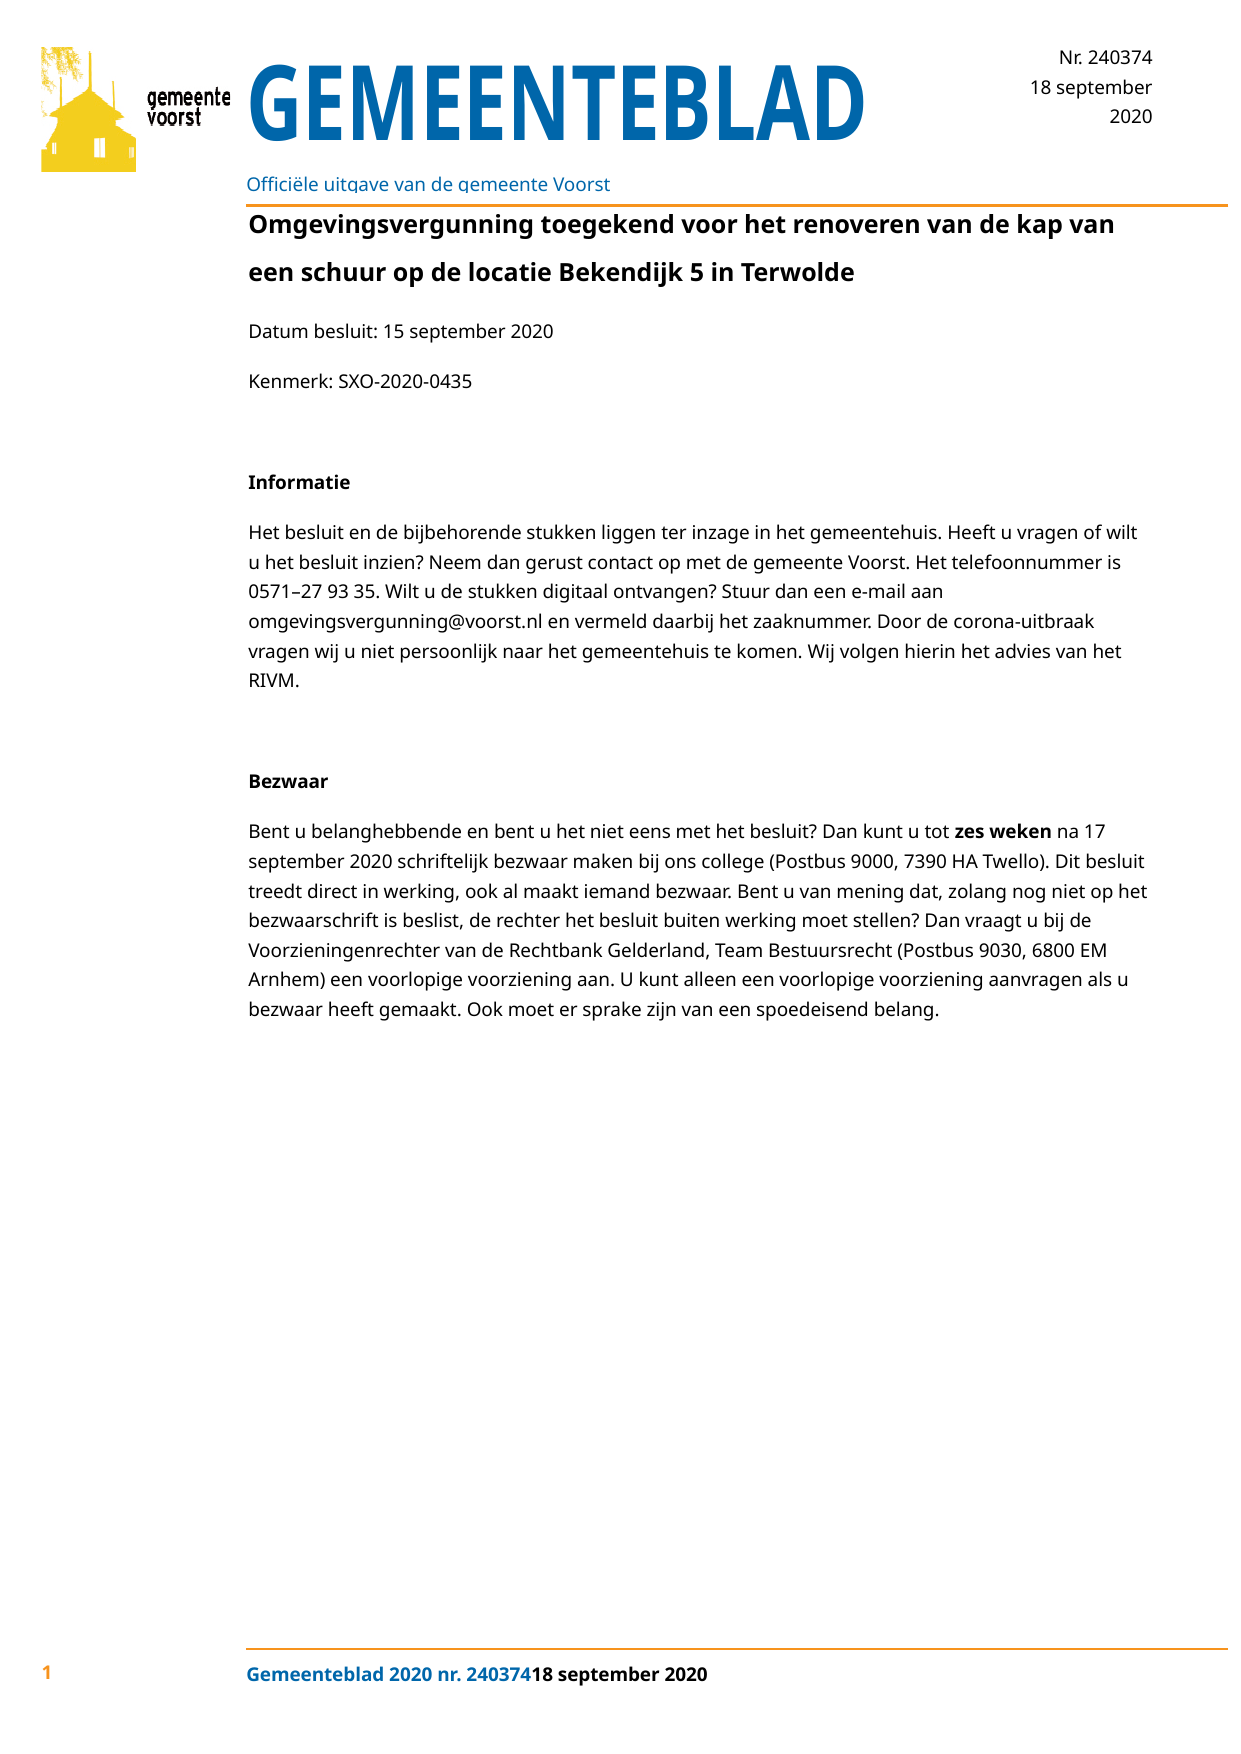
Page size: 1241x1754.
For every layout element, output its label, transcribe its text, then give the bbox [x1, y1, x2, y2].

text Bent u belanghebbende en bent u het niet eens met het besluit? Dan kunt u tot zes weken na 17 september 2020 schriftelijk bezwaar maken bij ons college (Postbus 9000, 7390 HA Twello). Dit besluit treedt direct in werking, ook al maakt iemand bezwaar. Bent u van mening dat, zolang nog niet op het bezwaarschrift is beslist, de rechter het besluit buiten werking moet stellen? Dan vraagt u bij de Voorzieningenrechter van de Rechtbank Gelderland, Team Bestuursrecht (Postbus 9030, 6800 EM Arnhem) een voorlopige voorziening aan. U kunt alleen een voorlopige voorziening aanvragen als u bezwaar heeft gemaakt. Ook moet er sprake zijn van een spoedeisend belang. [248, 819, 1152, 1022]
text Datum besluit: 15 september 2020 [248, 318, 1152, 344]
text Het besluit en de bijbehorende stukken liggen ter inzage in het gemeentehuis. Heeft u vragen of wilt u het besluit inzien? Neem dan gerust contact op met de gemeente Voorst. Het telefoonnummer is 0571–27 93 35. Wilt u de stukken digitaal ontvangen? Stuur dan een e-mail aan omgevingsvergunning@voorst.nl en vermeld daarbij het zaaknummer. Door de corona-uitbraak vragen wij u niet persoonlijk naar het gemeentehuis te komen. Wij volgen hierin het advies van het RIVM. [248, 519, 1152, 693]
text Kenmerk: SXO-2020-0435 [248, 368, 1152, 394]
text Informatie [248, 469, 1152, 495]
text Bezwaar [248, 768, 1152, 794]
picture [41, 47, 231, 172]
text Omgevingsvergunning toegekend voor het renoveren van de kap van een schuur op de locatie Bekendijk 5 in Terwolde [248, 207, 1152, 288]
